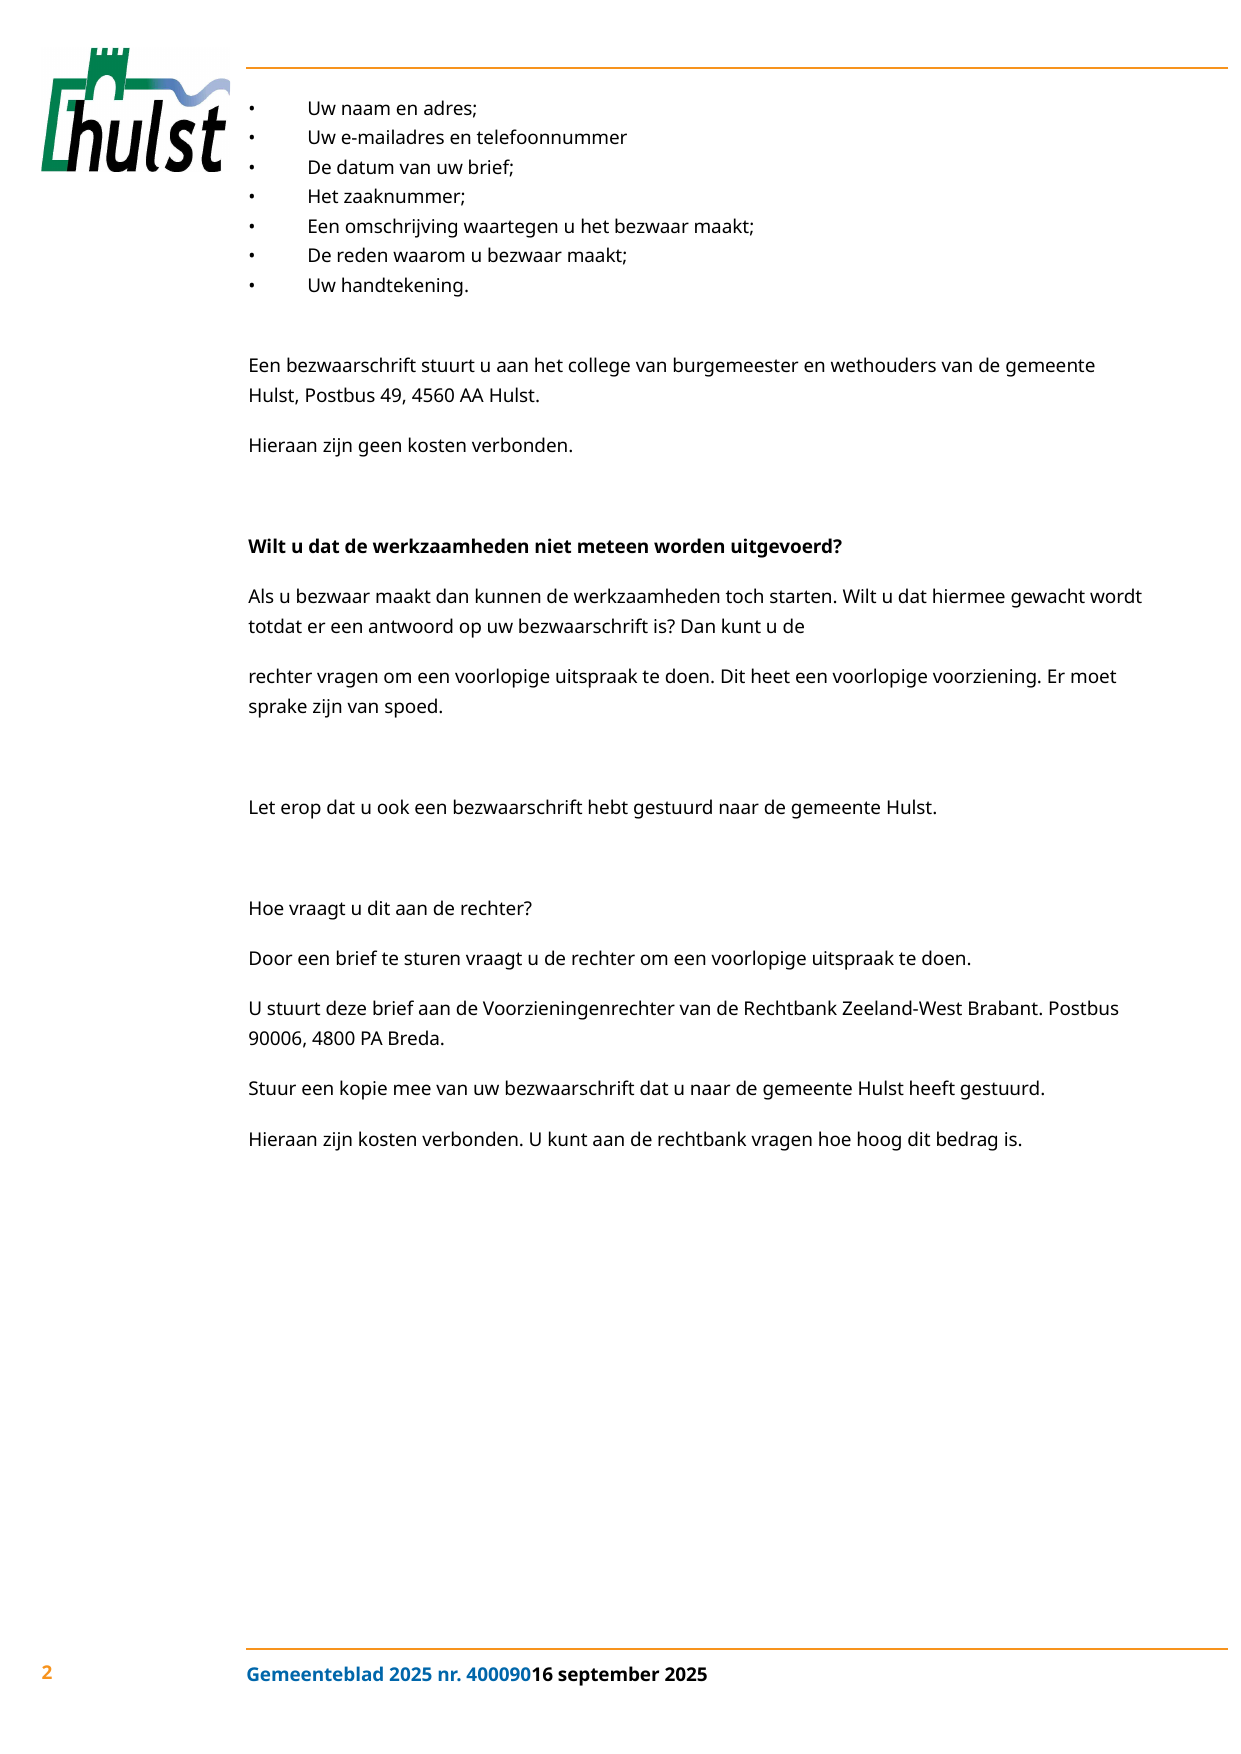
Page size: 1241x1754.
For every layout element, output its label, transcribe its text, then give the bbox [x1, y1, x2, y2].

text Let erop dat u ook een bezwaarschrift hebt gestuurd naar de gemeente Hulst. [248, 794, 1152, 820]
text Hoe vraagt u dit aan de rechter? [248, 895, 1152, 921]
text Als u bezwaar maakt dan kunnen de werkzaamheden toch starten. Wilt u dat hiermee gewacht wordt totdat er een antwoord op uw bezwaarschrift is? Dan kunt u de [248, 583, 1152, 639]
text U stuurt deze brief aan de Voorzieningenrechter van de Rechtbank Zeeland-West Brabant. Postbus 90006, 4800 PA Breda. [248, 996, 1152, 1051]
list De reden waarom u bezwaar maakt; [248, 243, 1152, 268]
list Uw handtekening. [248, 272, 1152, 298]
text rechter vragen om een voorlopige uitspraak te doen. Dit heet een voorlopige voorziening. Er moet sprake zijn van spoed. [248, 663, 1152, 719]
text Hieraan zijn geen kosten verbonden. [248, 432, 1152, 458]
text Een bezwaarschrift stuurt u aan het college van burgemeester en wethouders van de gemeente Hulst, Postbus 49, 4560 AA Hulst. [248, 352, 1152, 408]
picture [41, 47, 231, 172]
list Een omschrijving waartegen u het bezwaar maakt; [248, 213, 1152, 239]
text Door een brief te sturen vraagt u de rechter om een voorlopige uitspraak te doen. [248, 945, 1152, 971]
list Uw e-mailadres en telefoonnummer [248, 124, 1152, 150]
list Het zaaknummer; [248, 183, 1152, 209]
text Wilt u dat de werkzaamheden niet meteen worden uitgevoerd? [248, 533, 1152, 559]
list De datum van uw brief; [248, 154, 1152, 180]
text Hieraan zijn kosten verbonden. U kunt aan de rechtbank vragen hoe hoog dit bedrag is. [248, 1126, 1152, 1152]
text Stuur een kopie mee van uw bezwaarschrift dat u naar de gemeente Hulst heeft gestuurd. [248, 1076, 1152, 1101]
list Uw naam en adres; [248, 95, 1152, 121]
